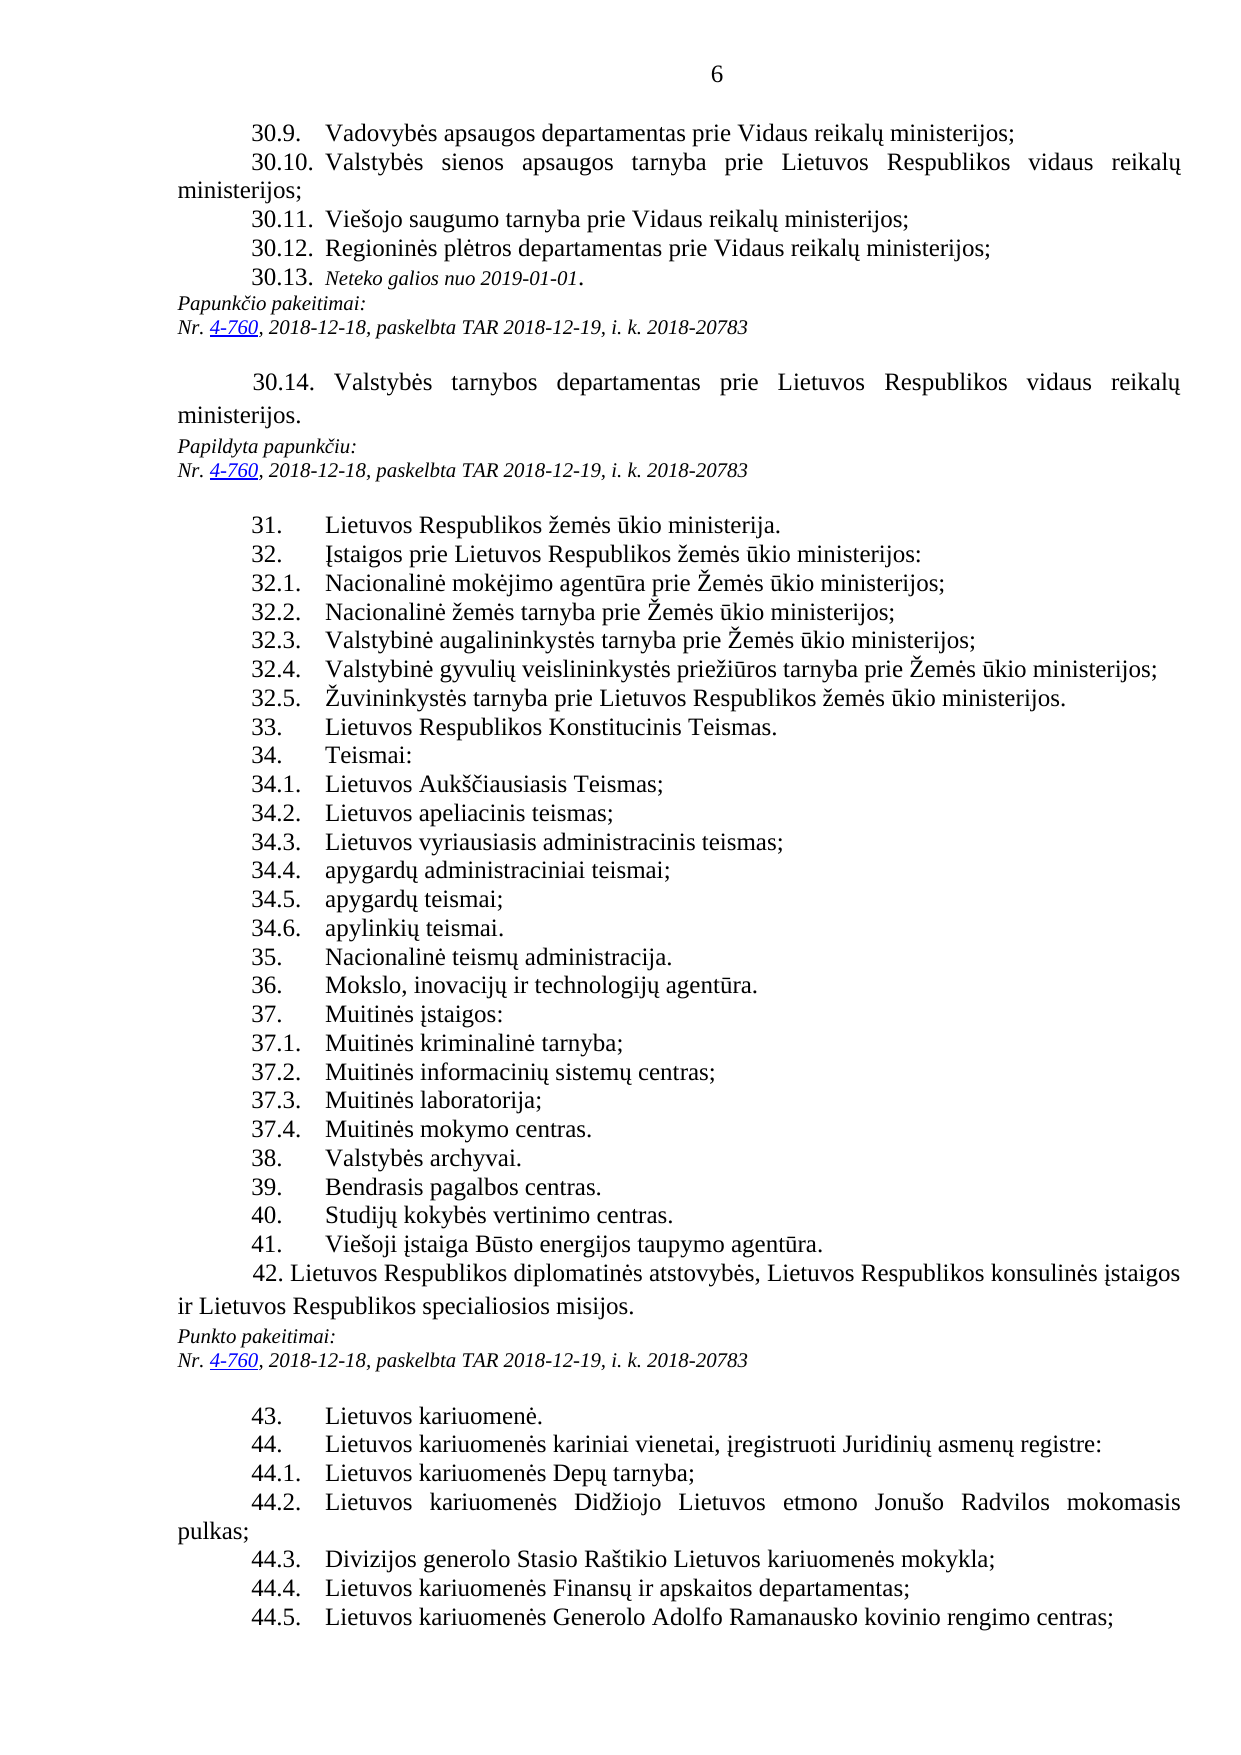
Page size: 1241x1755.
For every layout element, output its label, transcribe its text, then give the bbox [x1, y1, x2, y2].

text Nr. 4-760, 2018-12-18, paskelbta TAR 2018-12-19, i. k. 2018-20783 [177, 458, 1181, 482]
text 44.3. Divizijos generolo Stasio Raštikio Lietuvos kariuomenės mokykla; [177, 1544, 1181, 1573]
text 34.4. apygardų administraciniai teismai; [177, 855, 1181, 884]
text 42. Lietuvos Respublikos diplomatinės atstovybės, Lietuvos Respublikos konsulinės įstaigos ir Lietuvos Respublikos specialiosios misijos. [177, 1258, 1181, 1320]
text 43. Lietuvos kariuomenė. [177, 1401, 1181, 1429]
text 38. Valstybės archyvai. [177, 1143, 1181, 1172]
text 34.5. apygardų teismai; [177, 884, 1181, 913]
text 41. Viešoji įstaiga Būsto energijos taupymo agentūra. [177, 1229, 1181, 1258]
text Papildyta papunkčiu: [177, 433, 1181, 458]
text 32.5. Žuvininkystės tarnyba prie Lietuvos Respublikos žemės ūkio ministerijos. [177, 683, 1181, 712]
text 34. Teismai: [177, 740, 1181, 769]
text 34.6. apylinkių teismai. [177, 913, 1181, 942]
text 37.2. Muitinės informacinių sistemų centras; [177, 1057, 1181, 1085]
text Papunkčio pakeitimai: [177, 291, 1181, 315]
text 37.3. Muitinės laboratorija; [177, 1085, 1181, 1114]
text 32.2. Nacionalinė žemės tarnyba prie Žemės ūkio ministerijos; [177, 597, 1181, 625]
text 32. Įstaigos prie Lietuvos Respublikos žemės ūkio ministerijos: [177, 539, 1181, 568]
text 44.5. Lietuvos kariuomenės Generolo Adolfo Ramanausko kovinio rengimo centras; [177, 1602, 1181, 1631]
text 31. Lietuvos Respublikos žemės ūkio ministerija. [177, 510, 1181, 539]
text 30.10. Valstybės sienos apsaugos tarnyba prie Lietuvos Respublikos vidaus reikalų ministerijos; [177, 147, 1181, 204]
text 35. Nacionalinė teismų administracija. [177, 942, 1181, 970]
text 30.14. Valstybės tarnybos departamentas prie Lietuvos Respublikos vidaus reikalų ministerijos. [177, 367, 1181, 429]
text 30.9. Vadovybės apsaugos departamentas prie Vidaus reikalų ministerijos; [177, 118, 1181, 147]
text 44.1. Lietuvos kariuomenės Depų tarnyba; [177, 1458, 1181, 1487]
text 30.12. Regioninės plėtros departamentas prie Vidaus reikalų ministerijos; [177, 233, 1181, 262]
text 40. Studijų kokybės vertinimo centras. [177, 1200, 1181, 1229]
text Punkto pakeitimai: [177, 1324, 1181, 1348]
text 34.3. Lietuvos vyriausiasis administracinis teismas; [177, 827, 1181, 855]
text 33. Lietuvos Respublikos Konstitucinis Teismas. [177, 712, 1181, 740]
text 37.1. Muitinės kriminalinė tarnyba; [177, 1028, 1181, 1057]
text 36. Mokslo, inovacijų ir technologijų agentūra. [177, 970, 1181, 999]
text 32.1. Nacionalinė mokėjimo agentūra prie Žemės ūkio ministerijos; [177, 568, 1181, 597]
text 30.13. Neteko galios nuo 2019-01-01. [177, 262, 1181, 291]
text 44.4. Lietuvos kariuomenės Finansų ir apskaitos departamentas; [177, 1573, 1181, 1602]
text 30.11. Viešojo saugumo tarnyba prie Vidaus reikalų ministerijos; [177, 204, 1181, 233]
text 34.2. Lietuvos apeliacinis teismas; [177, 798, 1181, 827]
text 37.4. Muitinės mokymo centras. [177, 1114, 1181, 1143]
text 44. Lietuvos kariuomenės kariniai vienetai, įregistruoti Juridinių asmenų registre: [177, 1429, 1181, 1458]
text 34.1. Lietuvos Aukščiausiasis Teismas; [177, 769, 1181, 798]
text 37. Muitinės įstaigos: [177, 999, 1181, 1028]
text 32.3. Valstybinė augalininkystės tarnyba prie Žemės ūkio ministerijos; [177, 625, 1181, 654]
text 44.2. Lietuvos kariuomenės Didžiojo Lietuvos etmono Jonušo Radvilos mokomasis pulkas; [177, 1487, 1181, 1544]
text Nr. 4-760, 2018-12-18, paskelbta TAR 2018-12-19, i. k. 2018-20783 [177, 1348, 1181, 1372]
text Nr. 4-760, 2018-12-18, paskelbta TAR 2018-12-19, i. k. 2018-20783 [177, 315, 1181, 339]
text 39. Bendrasis pagalbos centras. [177, 1172, 1181, 1200]
text 32.4. Valstybinė gyvulių veislininkystės priežiūros tarnyba prie Žemės ūkio ministerijos; [177, 654, 1181, 683]
